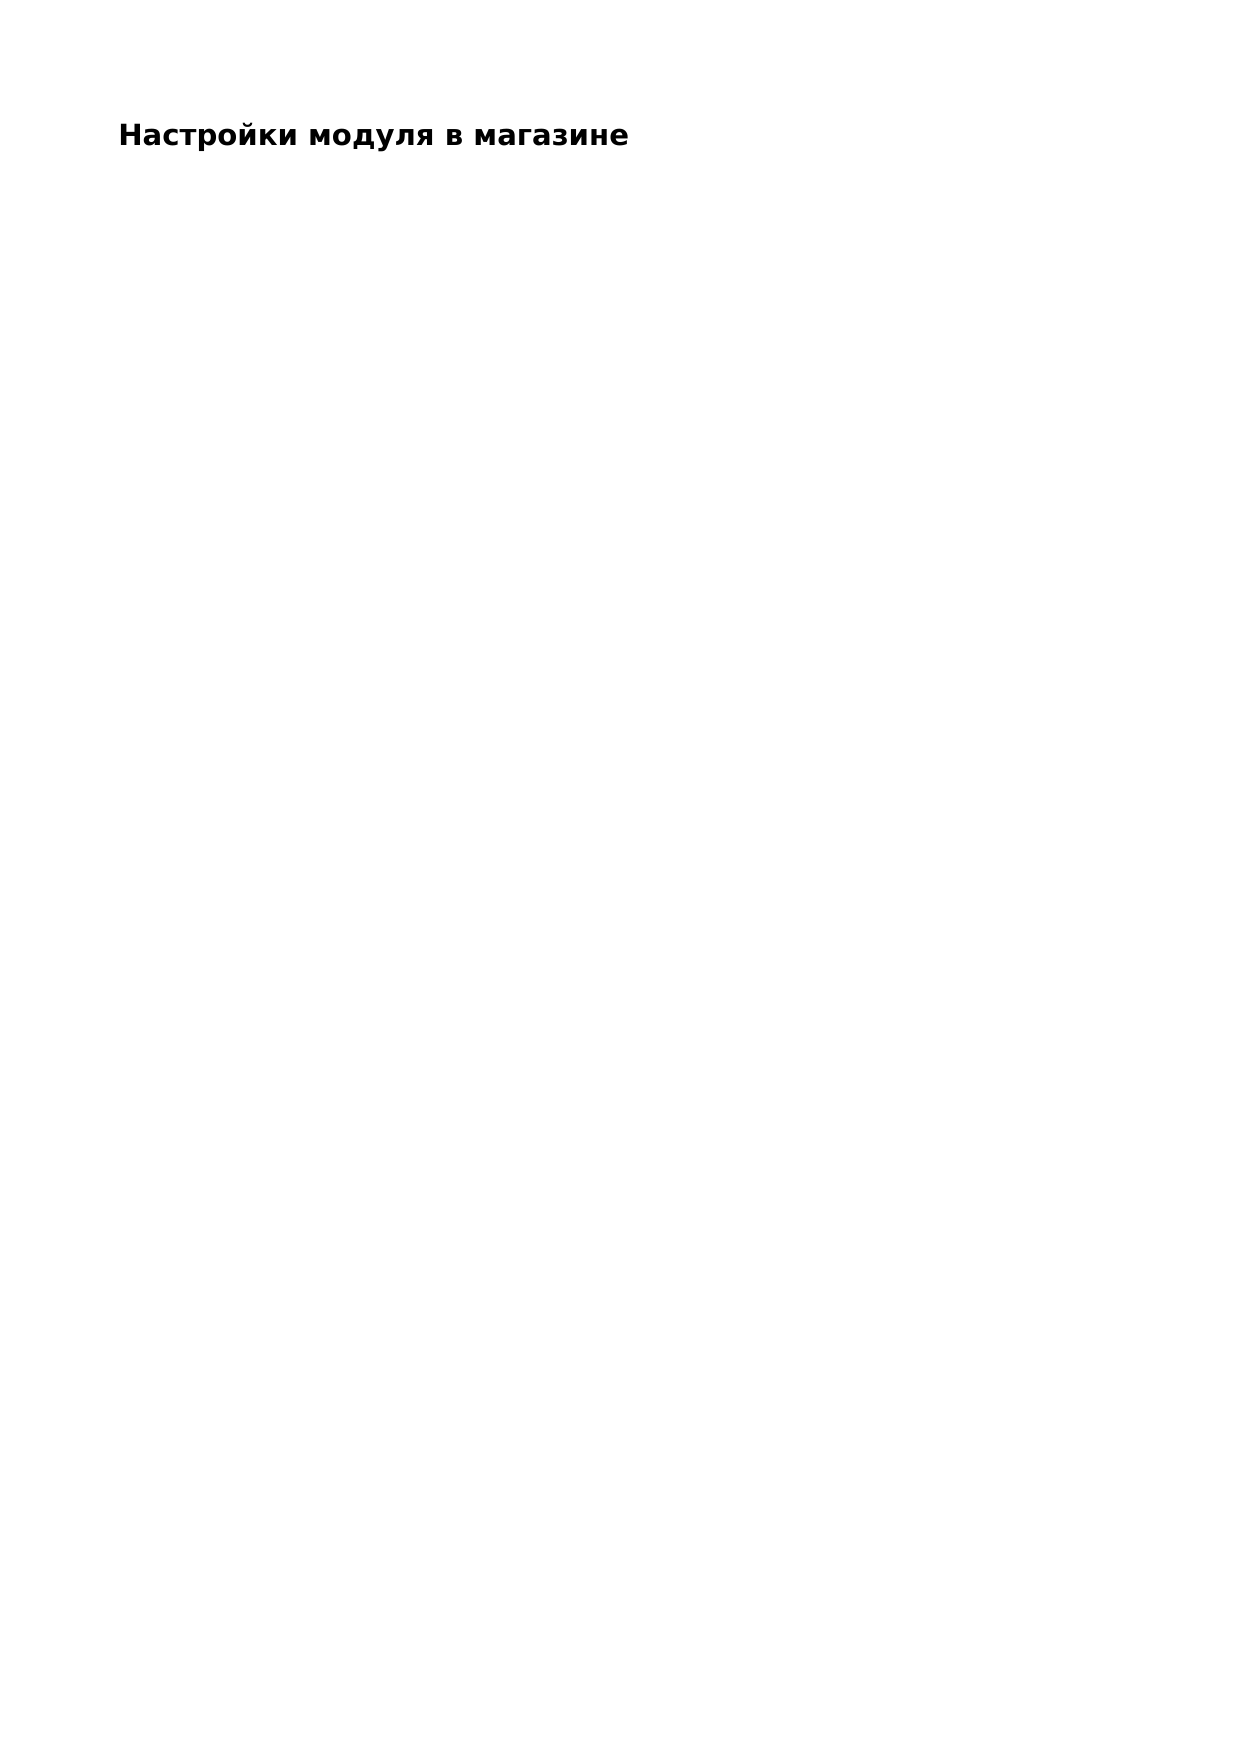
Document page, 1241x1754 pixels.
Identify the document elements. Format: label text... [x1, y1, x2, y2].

subtitle Настройки модуля в магазине [118, 118, 1122, 152]
